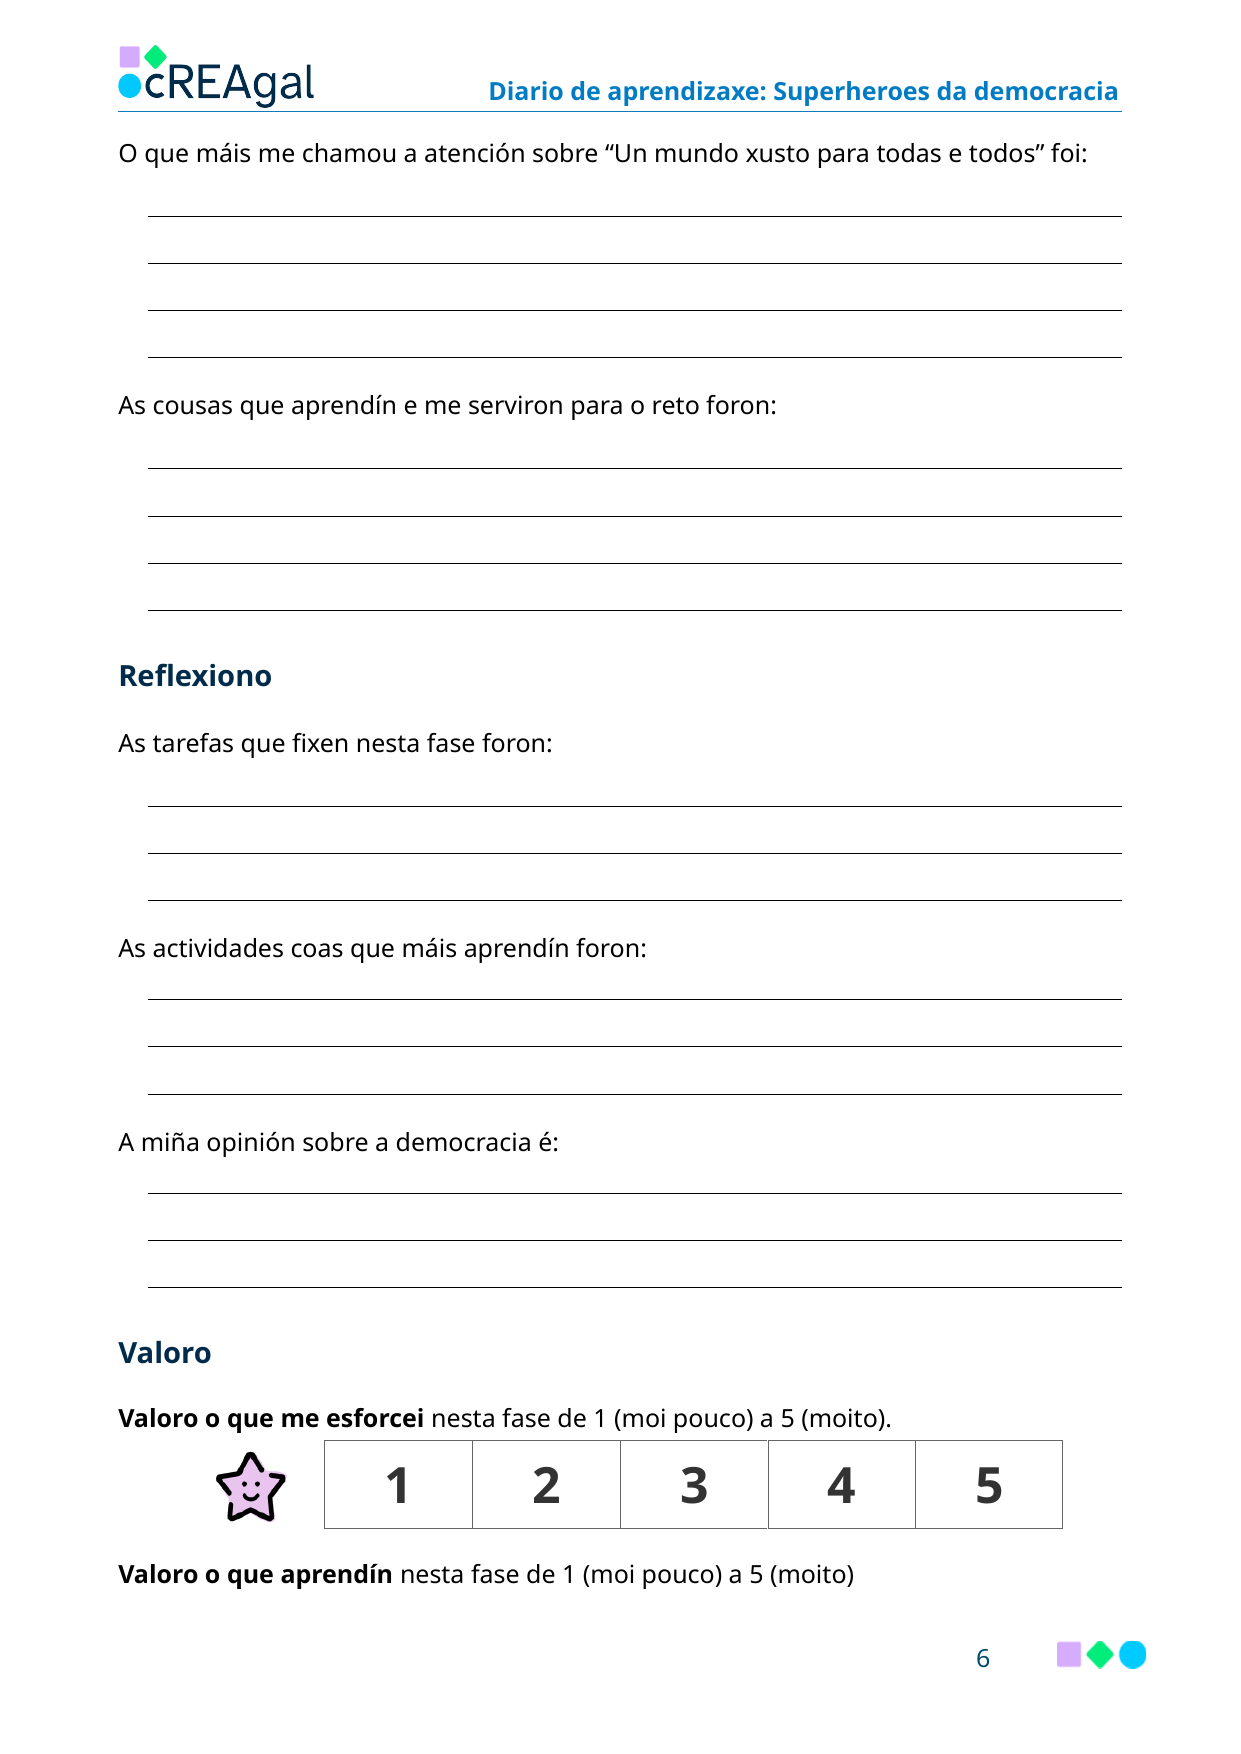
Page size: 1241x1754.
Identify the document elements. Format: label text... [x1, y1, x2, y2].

table_header [148, 1158, 1122, 1193]
table_cell [148, 517, 1122, 563]
table_header 1 [325, 1441, 472, 1528]
picture [118, 45, 314, 108]
table_header 3 [621, 1441, 767, 1528]
table_cell [148, 217, 1122, 263]
table_cell [148, 807, 1122, 853]
table_cell [148, 1241, 1122, 1287]
table_cell [148, 1000, 1122, 1046]
table_cell [148, 854, 1122, 900]
text As actividades coas que máis aprendín foron: [118, 931, 1122, 965]
table_header 2 [473, 1441, 620, 1528]
text Valoro o que aprendín nesta fase de 1 (moi pouco) a 5 (moito) [118, 1557, 1122, 1591]
table_header 4 [769, 1441, 915, 1528]
table_header [177, 1440, 324, 1529]
text Valoro o que me esforcei nesta fase de 1 (moi pouco) a 5 (moito). [118, 1401, 1122, 1435]
table_cell [148, 311, 1122, 357]
picture [1136, 1657, 1147, 1669]
text O que máis me chamou a atención sobre “Un mundo xusto para todas e todos” foi: [118, 135, 1122, 169]
subtitle Valoro [118, 1332, 1122, 1372]
table_cell [148, 1048, 1122, 1094]
subtitle Reflexiono [118, 655, 1122, 695]
table_cell [148, 469, 1122, 516]
text As cousas que aprendín e me serviron para o reto foron: [118, 388, 1122, 422]
picture [1140, 1641, 1147, 1651]
table_header 5 [916, 1441, 1062, 1528]
table_header [148, 169, 1122, 216]
table_header [148, 759, 1122, 806]
table_cell [148, 264, 1122, 310]
table_cell [148, 564, 1122, 610]
table_header [148, 965, 1122, 999]
table_header [148, 422, 1122, 468]
text A miña opinión sobre a democracia é: [118, 1124, 1122, 1158]
picture [208, 1445, 293, 1527]
picture [1057, 1641, 1130, 1669]
table_cell [148, 1194, 1122, 1240]
text As tarefas que fixen nesta fase foron: [118, 725, 1122, 759]
